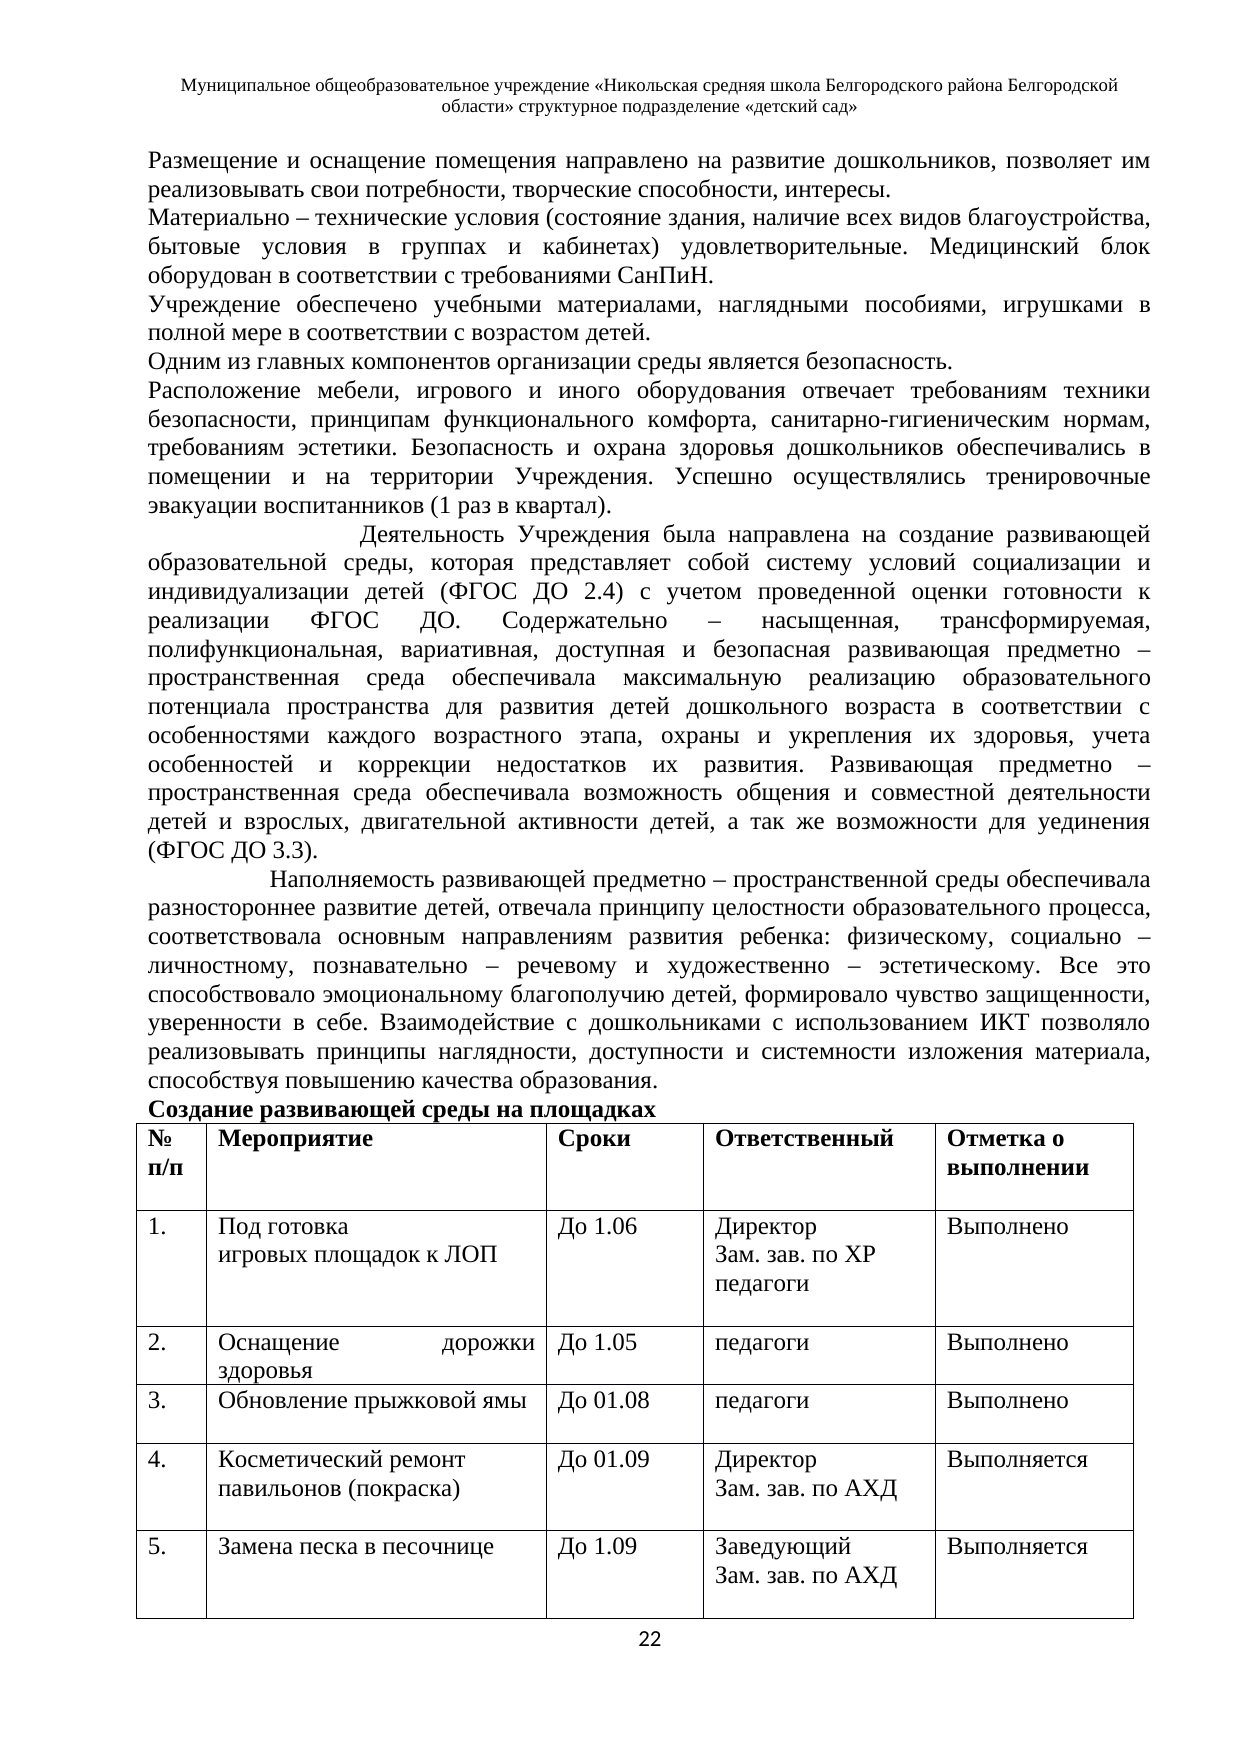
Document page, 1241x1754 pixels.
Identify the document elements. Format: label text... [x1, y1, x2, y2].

table_header Ответственный [704, 1124, 935, 1210]
table_cell До 1.05 [547, 1327, 703, 1384]
table_cell Заведующий Зам. зав. по АХД [704, 1531, 935, 1617]
table_cell Оснащение дорожки здоровья [207, 1327, 546, 1384]
text Одним из главных компонентов организации среды является безопасность. [148, 346, 1152, 375]
table_header № п/п [137, 1124, 206, 1210]
table_cell Выполняется [936, 1444, 1133, 1530]
text Размещение и оснащение помещения направлено на развитие дошкольников, позволяет им реализовывать свои потребности, творческие способности, интересы. [148, 145, 1152, 202]
table_cell Выполнено [936, 1385, 1133, 1443]
text Наполняемость развивающей предметно – пространственной среды обеспечивала разностороннее развитие детей, отвечала принципу целостности образовательного процесса, соответствовала основным направлениям развития ребенка: физическому, социально – личностному, познавательно – речевому и художественно – эстетическому. Все это способствовало эмоциональному благополучию детей, формировало чувство защищенности, уверенности в себе. Взаимодействие с дошкольниками с использованием ИКТ позволяло реализовывать принципы наглядности, доступности и системности изложения материала, способствуя повышению качества образования. [148, 864, 1152, 1094]
table_cell Выполнено [936, 1211, 1133, 1326]
table_header Сроки [547, 1124, 703, 1210]
table_cell До 01.09 [547, 1444, 703, 1530]
table_cell 2. [137, 1327, 206, 1384]
table_cell Косметический ремонт павильонов (покраска) [207, 1444, 546, 1530]
table_cell До 1.09 [547, 1531, 703, 1617]
table_cell Выполнено [936, 1327, 1133, 1384]
table_cell 4. [137, 1444, 206, 1530]
text Создание развивающей среды на площадках [148, 1094, 1152, 1122]
text Учреждение обеспечено учебными материалами, наглядными пособиями, игрушками в полной мере в соответствии с возрастом детей. [148, 289, 1152, 346]
text Материально – технические условия (состояние здания, наличие всех видов благоустройства, бытовые условия в группах и кабинетах) удовлетворительные. Медицинский блок оборудован в соответствии с требованиями СанПиН. [148, 202, 1152, 289]
table_cell Директор Зам. зав. по АХД [704, 1444, 935, 1530]
table_header Мероприятие [207, 1124, 546, 1210]
table_cell Выполняется [936, 1531, 1133, 1617]
text Деятельность Учреждения была направлена на создание развивающей образовательной среды, которая представляет собой систему условий социализации и индивидуализации детей (ФГОС ДО 2.4) с учетом проведенной оценки готовности к реализации ФГОС ДО. Содержательно – насыщенная, трансформируемая, полифункциональная, вариативная, доступная и безопасная развивающая предметно –пространственная среда обеспечивала максимальную реализацию образовательного потенциала пространства для развития детей дошкольного возраста в соответствии с особенностями каждого возрастного этапа, охраны и укрепления их здоровья, учета особенностей и коррекции недостатков их развития. Развивающая предметно – пространственная среда обеспечивала возможность общения и совместной деятельности детей и взрослых, двигательной активности детей, а так же возможности для уединения (ФГОС ДО 3.3). [148, 519, 1152, 864]
table_cell Обновление прыжковой ямы [207, 1385, 546, 1443]
table_cell педагоги [704, 1327, 935, 1384]
table_cell педагоги [704, 1385, 935, 1443]
table_cell До 01.08 [547, 1385, 703, 1443]
table_cell 3. [137, 1385, 206, 1443]
table_header Отметка о выполнении [936, 1124, 1133, 1210]
table_cell Замена песка в песочнице [207, 1531, 546, 1617]
table_cell Директор Зам. зав. по ХР педагоги [704, 1211, 935, 1326]
text Расположение мебели, игрового и иного оборудования отвечает требованиям техники безопасности, принципам функционального комфорта, санитарно-гигиеническим нормам, требованиям эстетики. Безопасность и охрана здоровья дошкольников обеспечивались в помещении и на территории Учреждения. Успешно осуществлялись тренировочные эвакуации воспитанников (1 раз в квартал). [148, 375, 1152, 519]
table_cell Под готовка игровых площадок к ЛОП [207, 1211, 546, 1326]
table_cell 1. [137, 1211, 206, 1326]
table_cell До 1.06 [547, 1211, 703, 1326]
table_cell 5. [137, 1531, 206, 1617]
